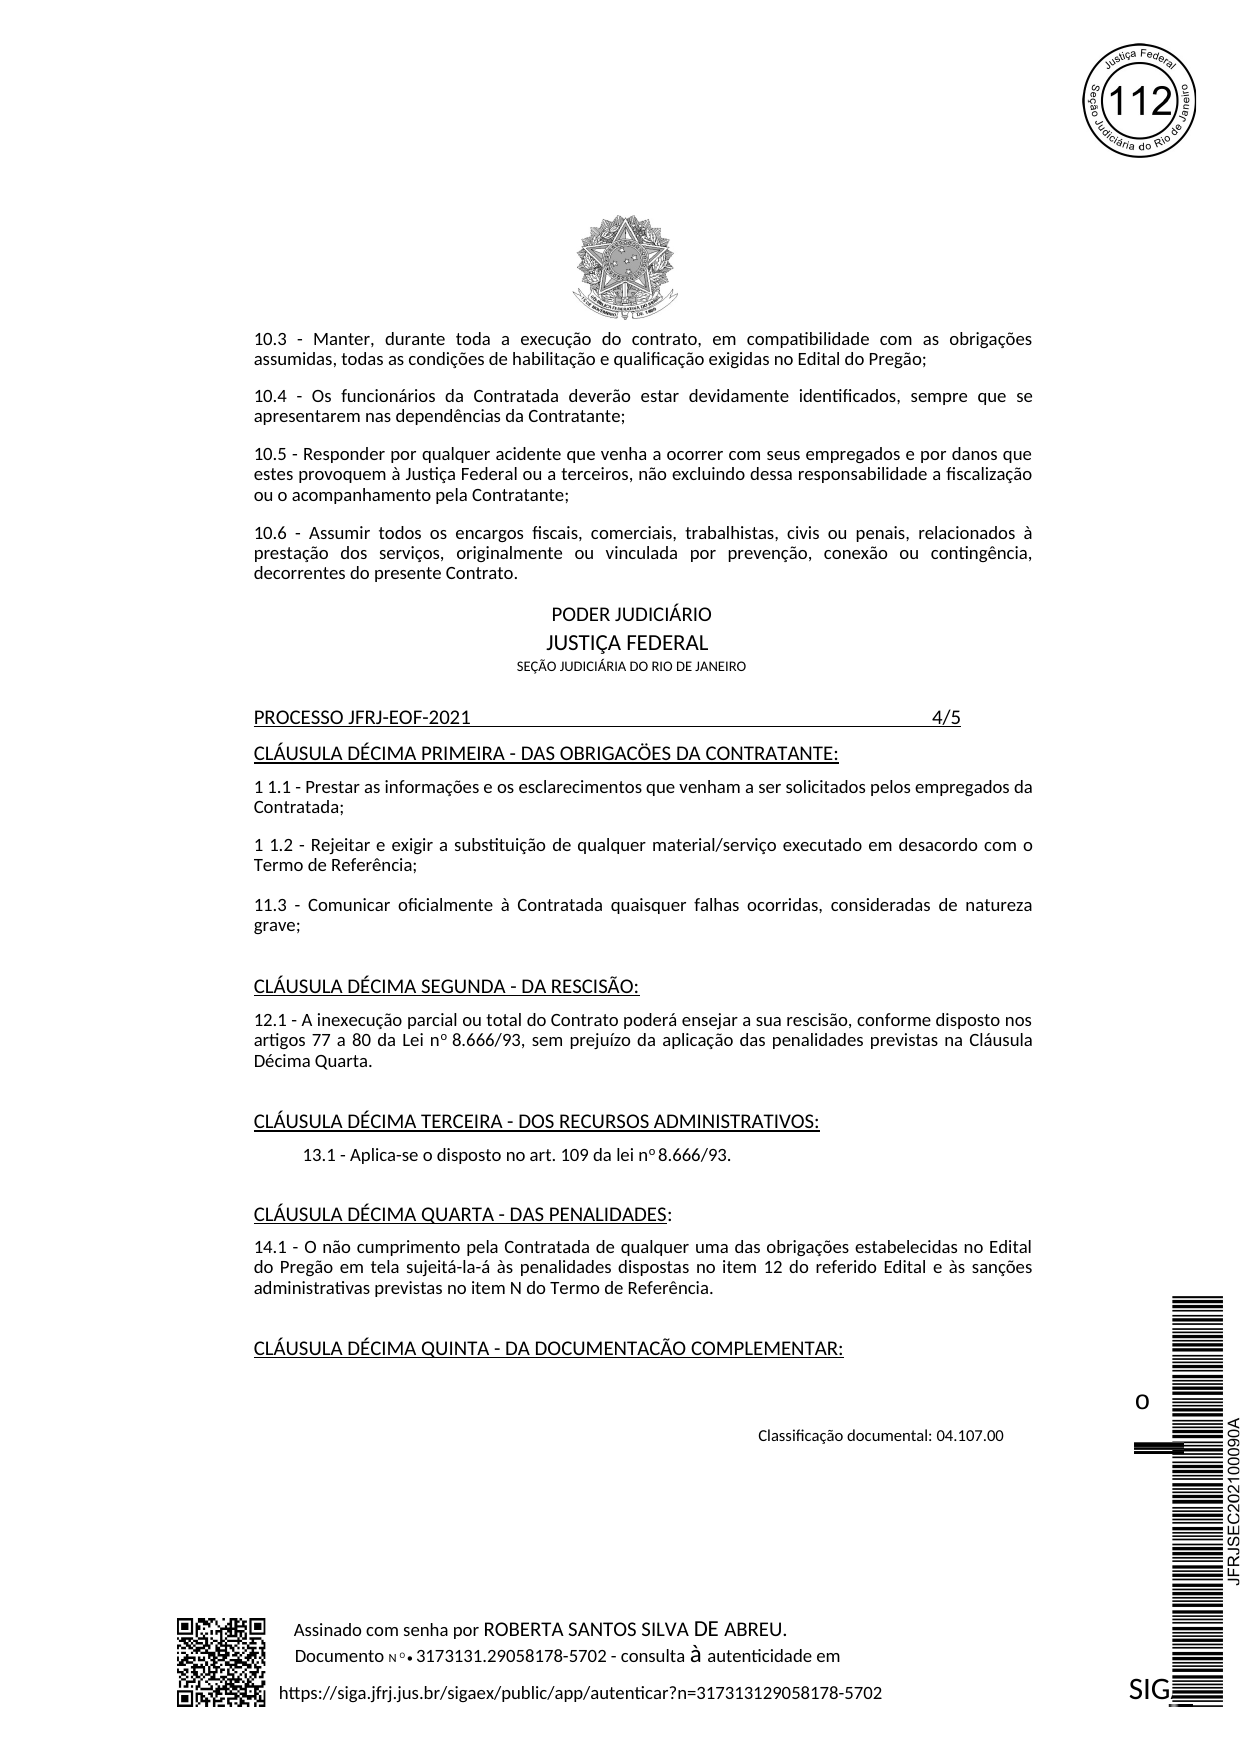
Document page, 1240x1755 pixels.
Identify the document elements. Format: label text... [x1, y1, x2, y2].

text 14.1 - O não cumprimento pela Contratada de qualquer uma das obrigações estabelecidas no Edital do Pregão em tela sujeitá-la-á às penalidades dispostas no item 12 do referido Edital e às sanções administrativas previstas no item N do Termo de Referência. [253, 1237, 1034, 1299]
text CLÁUSULA DÉCIMA SEGUNDA - DA RESCISÃO: [253, 973, 1034, 999]
text 1 1.2 - Rejeitar e exigir a substituição de qualquer material/serviço executado em desacordo com o Termo de Referência; [253, 835, 1034, 876]
text PROCESSO JFRJ-EOF-2021 4/5 [253, 704, 1034, 729]
text 12.1 - A inexecução parcial ou total do Contrato poderá ensejar a sua rescisão, conforme disposto nos artigos 77 a 80 da Lei no 8.666/93, sem prejuízo da aplicação das penalidades previstas na Cláusula Décima Quarta. [253, 1010, 1034, 1072]
text 10.6 - Assumir todos os encargos fiscais, comerciais, trabalhistas, civis ou penais, relacionados à prestação dos serviços, originalmente ou vinculada por prevenção, conexão ou contingência, decorrentes do presente Contrato. [253, 523, 1034, 584]
text PODER JUDICIÁRIO [253, 601, 1009, 626]
text CLÁUSULA DÉCIMA QUINTA - DA DOCUMENTACÃO COMPLEMENTAR: [253, 1335, 1034, 1360]
text CLÁUSULA DÉCIMA QUARTA - DAS PENALIDADES: [253, 1201, 1034, 1226]
text 1 1.1 - Prestar as informações e os esclarecimentos que venham a ser solicitados pelos empregados da Contratada; [253, 777, 1034, 818]
text 10.5 - Responder por qualquer acidente que venha a ocorrer com seus empregados e por danos que estes provoquem à Justiça Federal ou a terceiros, não excluindo dessa responsabilidade a fiscalização ou o acompanhamento pela Contratante; [253, 444, 1034, 506]
text CLÁUSULA DÉCIMA PRIMEIRA - DAS OBRIGACÖES DA CONTRATANTE: [253, 741, 1034, 766]
subtitle JUSTIÇA FEDERAL [253, 628, 1001, 656]
text 10.4 - Os funcionários da Contratada deverão estar devidamente identificados, sempre que se apresentarem nas dependências da Contratante; [253, 386, 1034, 428]
text SEÇÃO JUDICIÁRIA DO RIO DE JANEIRO [253, 658, 1009, 675]
text 10.3 - Manter, durante toda a execução do contrato, em compatibilidade com as obrigações assumidas, todas as condições de habilitação e qualificação exigidas no Edital do Pregão; [253, 328, 1034, 370]
text 13.1 - Aplica-se o disposto no art. 109 da lei no 8.666/93. [302, 1145, 1034, 1166]
text 11.3 - Comunicar oficialmente à Contratada quaisquer falhas ocorridas, consideradas de natureza grave; [253, 895, 1034, 936]
text CLÁUSULA DÉCIMA TERCEIRA - DOS RECURSOS ADMINISTRATIVOS: [253, 1109, 1034, 1134]
